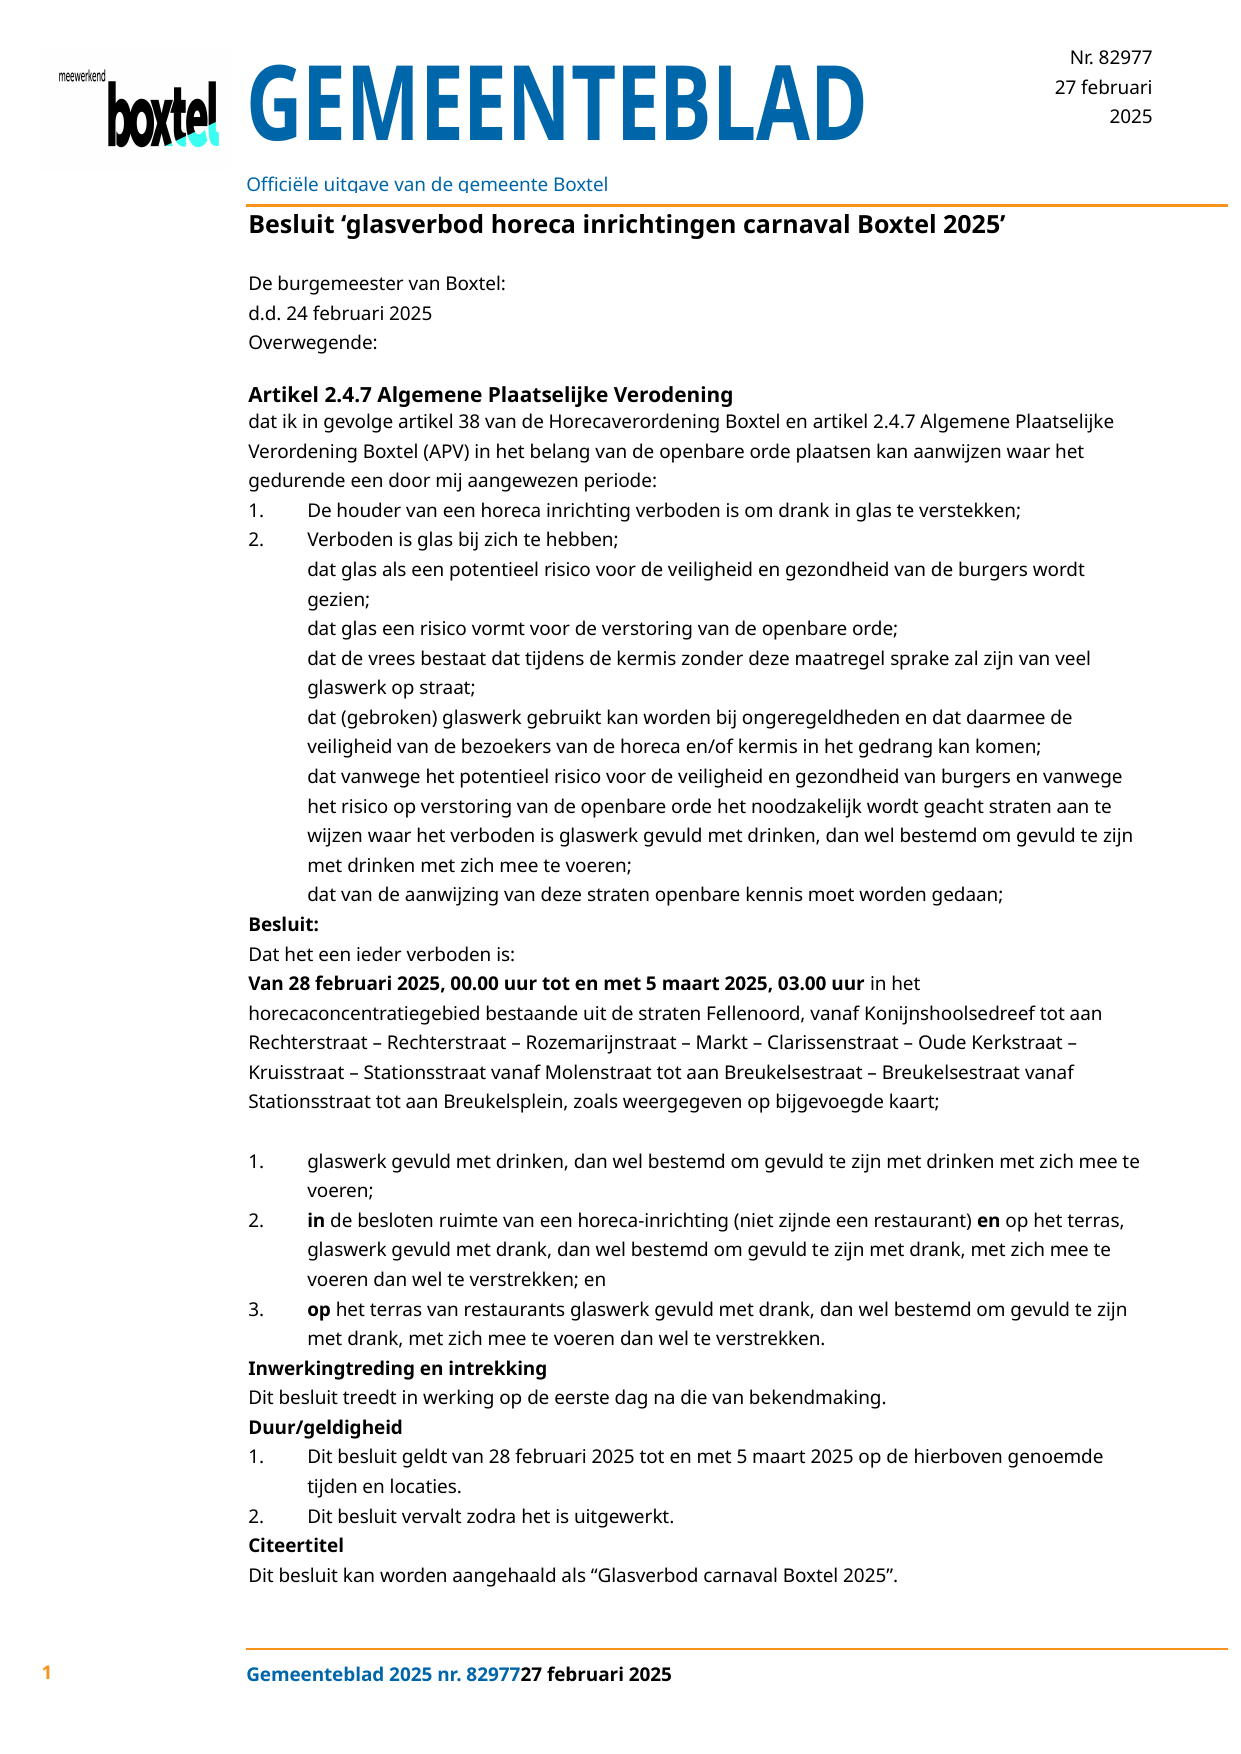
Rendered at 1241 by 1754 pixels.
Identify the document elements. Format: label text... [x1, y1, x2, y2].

list De houder van een horeca inrichting verboden is om drank in glas te verstekken; [248, 497, 1152, 523]
list Dit besluit geldt van 28 februari 2025 tot en met 5 maart 2025 op de hierboven genoemde tijden en locaties. [248, 1444, 1152, 1499]
text Van 28 februari 2025, 00.00 uur tot en met 5 maart 2025, 03.00 uur in het horecaconcentratiegebied bestaande uit de straten Fellenoord, vanaf Konijnshoolsedreef tot aan Rechterstraat – Rechterstraat – Rozemarijnstraat – Markt – Clarissenstraat – Oude Kerkstraat – Kruisstraat – Stationsstraat vanaf Molenstraat tot aan Breukelsestraat – Breukelsestraat vanaf Stationsstraat tot aan Breukelsplein, zoals weergegeven op bijgevoegde kaart; [248, 970, 1152, 1114]
list dat de vrees bestaat dat tijdens de kermis zonder deze maatregel sprake zal zijn van veel glaswerk op straat; [248, 645, 1152, 700]
text dat ik in gevolge artikel 38 van de Horecaverordening Boxtel en artikel 2.4.7 Algemene Plaatselijke Verordening Boxtel (APV) in het belang van de openbare orde plaatsen kan aanwijzen waar het gedurende een door mij aangewezen periode: [248, 408, 1152, 493]
text De burgemeester van Boxtel: [248, 270, 1152, 296]
text Besluit: [248, 911, 1152, 937]
list op het terras van restaurants glaswerk gevuld met drank, dan wel bestemd om gevuld te zijn met drank, met zich mee te voeren dan wel te verstrekken. [248, 1296, 1152, 1351]
text Dit besluit kan worden aangehaald als “Glasverbod carnaval Boxtel 2025”. [248, 1562, 1152, 1588]
text Overwegende: [248, 329, 1152, 355]
list Verboden is glas bij zich te hebben; [248, 527, 1152, 552]
list dat vanwege het potentieel risico voor de veiligheid en gezondheid van burgers en vanwege het risico op verstoring van de openbare orde het noodzakelijk wordt geacht straten aan te wijzen waar het verboden is glaswerk gevuld met drinken, dan wel bestemd om gevuld te zijn met drinken met zich mee te voeren; [248, 763, 1152, 878]
text Citeertitel [248, 1532, 1152, 1558]
list dat van de aanwijzing van deze straten openbare kennis moet worden gedaan; [248, 882, 1152, 907]
text Duur/geldigheid [248, 1414, 1152, 1440]
text Inwerkingtreding en intrekking [248, 1355, 1152, 1381]
list Dit besluit vervalt zodra het is uitgewerkt. [248, 1503, 1152, 1529]
list dat (gebroken) glaswerk gebruikt kan worden bij ongeregeldheden en dat daarmee de veiligheid van de bezoekers van de horeca en/of kermis in het gedrang kan komen; [248, 704, 1152, 759]
text d.d. 24 februari 2025 [248, 300, 1152, 326]
text Dat het een ieder verboden is: [248, 941, 1152, 967]
text Artikel 2.4.7 Algemene Plaatselijke Verodening [248, 380, 1152, 408]
list in de besloten ruimte van een horeca-inrichting (niet zijnde een restaurant) en op het terras, glaswerk gevuld met drank, dan wel bestemd om gevuld te zijn met drank, met zich mee te voeren dan wel te verstrekken; en [248, 1207, 1152, 1292]
list dat glas een risico vormt voor de verstoring van de openbare orde; [248, 615, 1152, 641]
list glaswerk gevuld met drinken, dan wel bestemd om gevuld te zijn met drinken met zich mee te voeren; [248, 1148, 1152, 1203]
text Dit besluit treedt in werking op de eerste dag na die van bekendmaking. [248, 1384, 1152, 1410]
picture [41, 47, 231, 172]
list dat glas als een potentieel risico voor de veiligheid en gezondheid van de burgers wordt gezien; [248, 556, 1152, 612]
text Besluit ‘glasverbod horeca inrichtingen carnaval Boxtel 2025’ [248, 207, 1152, 241]
